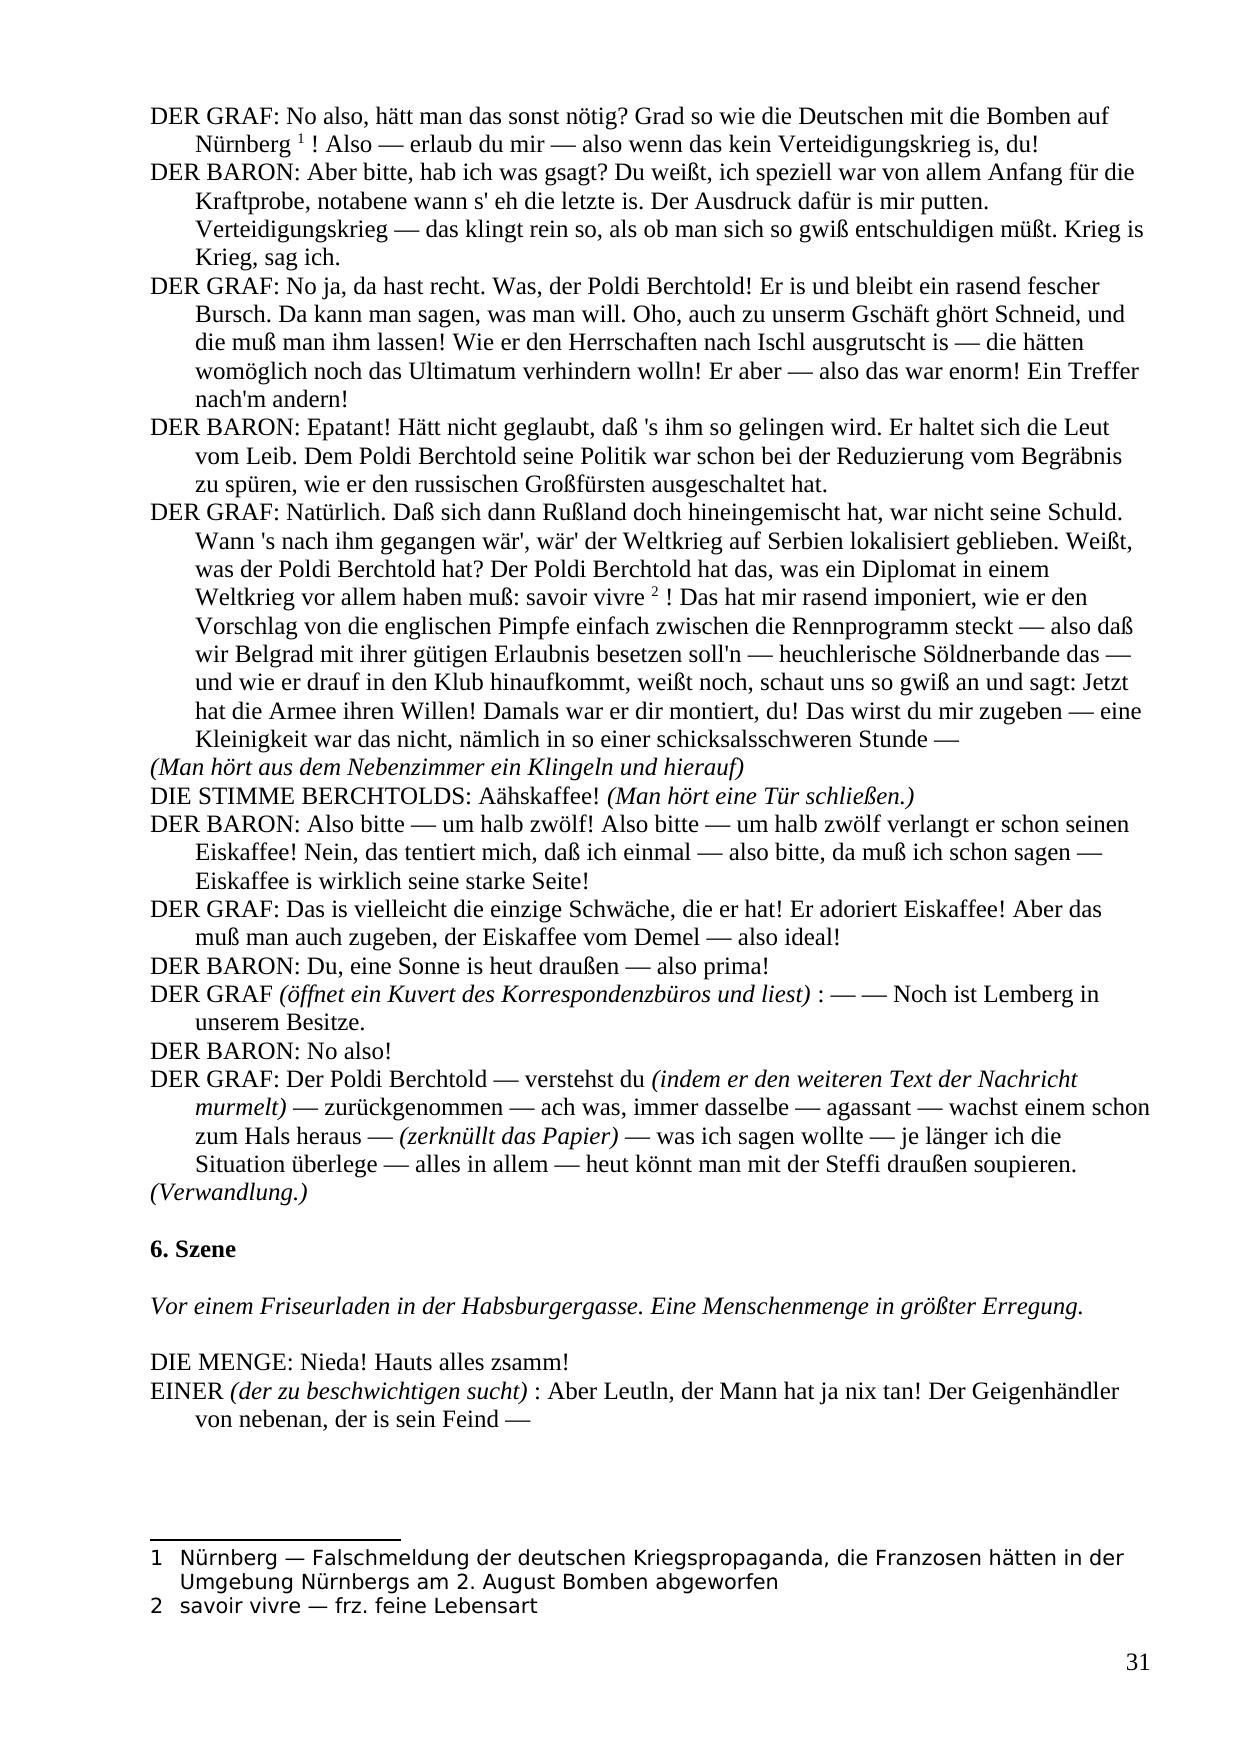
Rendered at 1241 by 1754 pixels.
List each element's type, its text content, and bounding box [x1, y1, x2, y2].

text DER BARON: Aber bitte, hab ich was gsagt? Du weißt, ich speziell war von allem Anfang für die Kraftprobe, notabene wann s' eh die letzte is. Der Ausdruck dafür is mir putten. Verteidigungskrieg — das klingt rein so, als ob man sich so gwiß entschuldigen müßt. Krieg is Krieg, sag ich. [150, 158, 1151, 271]
text DER BARON: Also bitte — um halb zwölf! Also bitte — um halb zwölf verlangt er schon seinen Eiskaffee! Nein, das tentiert mich, daß ich einmal — also bitte, da muß ich schon sagen — Eiskaffee is wirklich seine starke Seite! [150, 809, 1151, 894]
text DER BARON: No also! [150, 1036, 1151, 1064]
text DER GRAF: No ja, da hast recht. Was, der Poldi Berchtold! Er is und bleibt ein rasend fescher Bursch. Da kann man sagen, was man will. Oho, auch zu unserm Gschäft ghört Schneid, und die muß man ihm lassen! Wie er den Herrschaften nach Ischl ausgrutscht is — die hätten womöglich noch das Ultimatum verhindern wolln! Er aber — also das war enorm! Ein Treffer nach'm andern! [150, 271, 1151, 413]
text DER GRAF: Das is vielleicht die einzige Schwäche, die er hat! Er adoriert Eiskaffee! Aber das muß man auch zugeben, der Eiskaffee vom Demel — also ideal! [150, 894, 1151, 951]
text Vor einem Friseurladen in der Habsburgergasse. Eine Menschenmenge in größter Erregung. [150, 1275, 1151, 1319]
text DER GRAF: No also, hätt man das sonst nötig? Grad so wie die Deutschen mit die Bomben auf Nürnberg ! Also — erlaub du mir — also wenn das kein Verteidigungskrieg is, du! [150, 75, 1151, 158]
text DER GRAF: Natürlich. Daß sich dann Rußland doch hineingemischt hat, war nicht seine Schuld. Wann 's nach ihm gegangen wär', wär' der Weltkrieg auf Serbien lokalisiert geblieben. Weißt, was der Poldi Berchtold hat? Der Poldi Berchtold hat das, was ein Diplomat in einem Weltkrieg vor allem haben muß: savoir vivre ! Das hat mir rasend imponiert, wie er den Vorschlag von die englischen Pimpfe einfach zwischen die Rennprogramm steckt — also daß wir Belgrad mit ihrer gütigen Erlaubnis besetzen soll'n — heuchlerische Söldnerbande das — und wie er drauf in den Klub hinaufkommt, weißt noch, schaut uns so gwiß an und sagt: Jetzt hat die Armee ihren Willen! Damals war er dir montiert, du! Das wirst du mir zugeben — eine Kleinigkeit war das nicht, nämlich in so einer schicksalsschweren Stunde — [150, 498, 1151, 753]
text savoir vivre — frz. feine Lebensart [150, 1594, 1151, 1618]
text Nürnberg — Falschmeldung der deutschen Kriegspropaganda, die Franzosen hätten in der Umgebung Nürnbergs am 2. August Bomben abgeworfen [150, 1546, 1151, 1594]
text DIE MENGE: Nieda! Hauts alles zsamm! [150, 1348, 1151, 1376]
text DER BARON: Du, eine Sonne is heut draußen — also prima! [150, 951, 1151, 979]
text EINER (der zu beschwichtigen sucht) : Aber Leutln, der Mann hat ja nix tan! Der Geigenhändler von nebenan, der is sein Feind — [150, 1376, 1151, 1433]
text DER BARON: Epatant! Hätt nicht geglaubt, daß 's ihm so gelingen wird. Er haltet sich die Leut vom Leib. Dem Poldi Berchtold seine Politik war schon bei der Reduzierung vom Begräbnis zu spüren, wie er den russischen Großfürsten ausgeschaltet hat. [150, 413, 1151, 498]
text DER GRAF: Der Poldi Berchtold — verstehst du (indem er den weiteren Text der Nachricht murmelt) — zurückgenommen — ach was, immer dasselbe — agassant — wachst einem schon zum Hals heraus — (zerknüllt das Papier) — was ich sagen wollte — je länger ich die Situation überlege — alles in allem — heut könnt man mit der Steffi draußen soupieren. [150, 1064, 1151, 1178]
text DIE STIMME BERCHTOLDS: Aähskaffee! (Man hört eine Tür schließen.) [150, 781, 1151, 809]
text (Man hört aus dem Nebenzimmer ein Klingeln und hierauf) [150, 753, 1151, 781]
text (Verwandlung.) [150, 1178, 1151, 1206]
text DER GRAF (öffnet ein Kuvert des Korrespondenzbüros und liest) : — — Noch ist Lemberg in unserem Besitze. [150, 979, 1151, 1036]
text 6. Szene [150, 1234, 1151, 1263]
